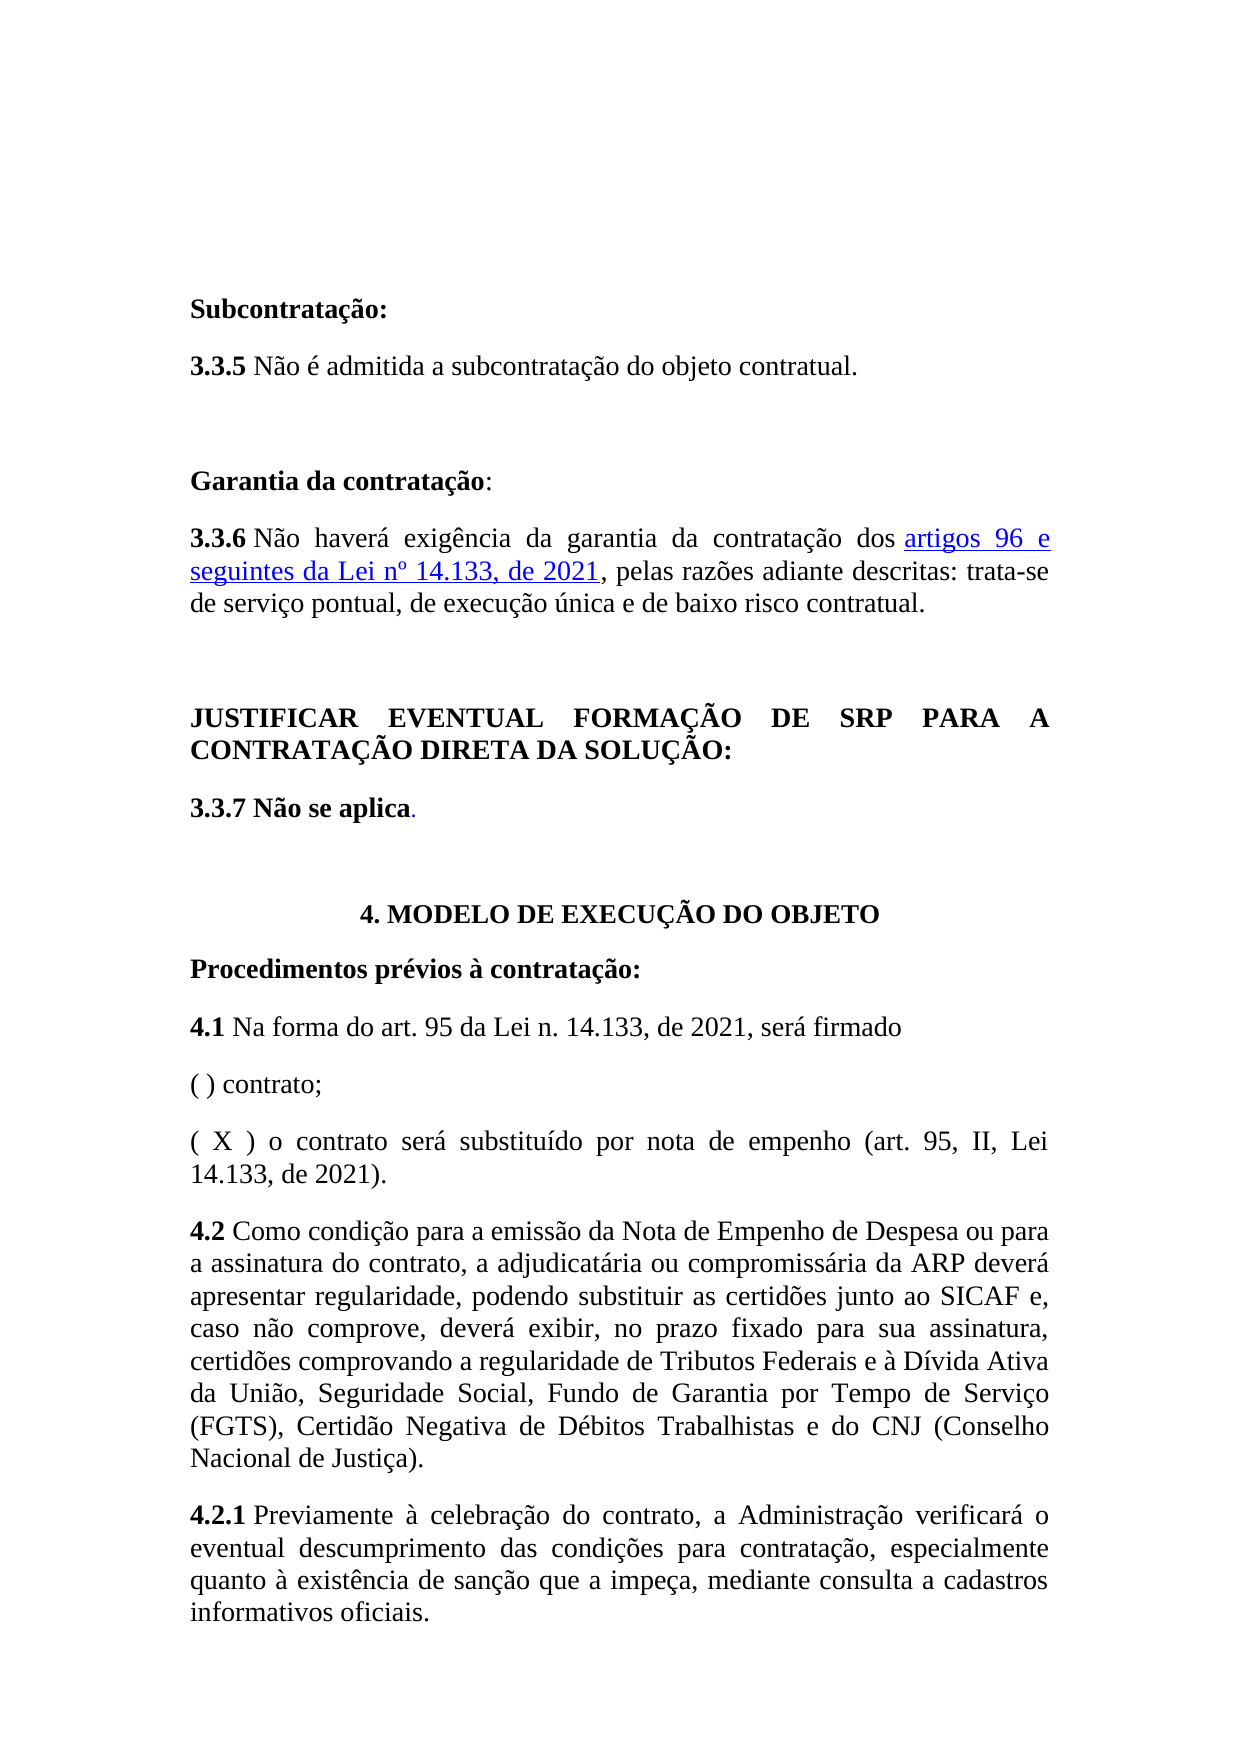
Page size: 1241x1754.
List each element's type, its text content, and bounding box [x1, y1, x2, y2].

text 4.2.1 Previamente à celebração do contrato, a Administração verificará o eventual descumprimento das condições para contratação, especialmente quanto à existência de sanção que a impeça, mediante consulta a cadastros informativos oficiais. [190, 1498, 1051, 1628]
text 4. MODELO DE EXECUÇÃO DO OBJETO [177, 898, 1063, 929]
text 3.3.5 Não é admitida a subcontratação do objeto contratual. [190, 349, 1051, 382]
text 4.1 Na forma do art. 95 da Lei n. 14.133, de 2021, será firmado [190, 1009, 1051, 1042]
text Garantia da contratação: [190, 464, 1051, 496]
text JUSTIFICAR EVENTUAL FORMAÇÃO DE SRP PARA A CONTRATAÇÃO DIRETA DA SOLUÇÃO: [190, 701, 1051, 766]
text 3.3.7 Não se aplica. [190, 791, 1051, 823]
text 4.2 Como condição para a emissão da Nota de Empenho de Despesa ou para a assinatura do contrato, a adjudicatária ou compromissária da ARP deverá apresentar regularidade, podendo substituir as certidões junto ao SICAF e, caso não comprove, deverá exibir, no prazo fixado para sua assinatura, certidões comprovando a regularidade de Tributos Federais e à Dívida Ativa da União, Seguridade Social, Fundo de Garantia por Tempo de Serviço (FGTS), Certidão Negativa de Débitos Trabalhistas e do CNJ (Conselho Nacional de Justiça). [190, 1214, 1051, 1473]
text Subcontratação: [190, 292, 1051, 324]
text Procedimentos prévios à contratação: [190, 952, 1051, 984]
text 3.3.6 Não haverá exigência da garantia da contratação dos artigos 96 e seguintes da Lei nº 14.133, de 2021, pelas razões adiante descritas: trata-se de serviço pontual, de execução única e de baixo risco contratual. [190, 521, 1051, 619]
text ( ) contrato; [190, 1067, 1051, 1099]
text ( X ) o contrato será substituído por nota de empenho (art. 95, II, Lei 14.133, de 2021). [190, 1124, 1051, 1189]
